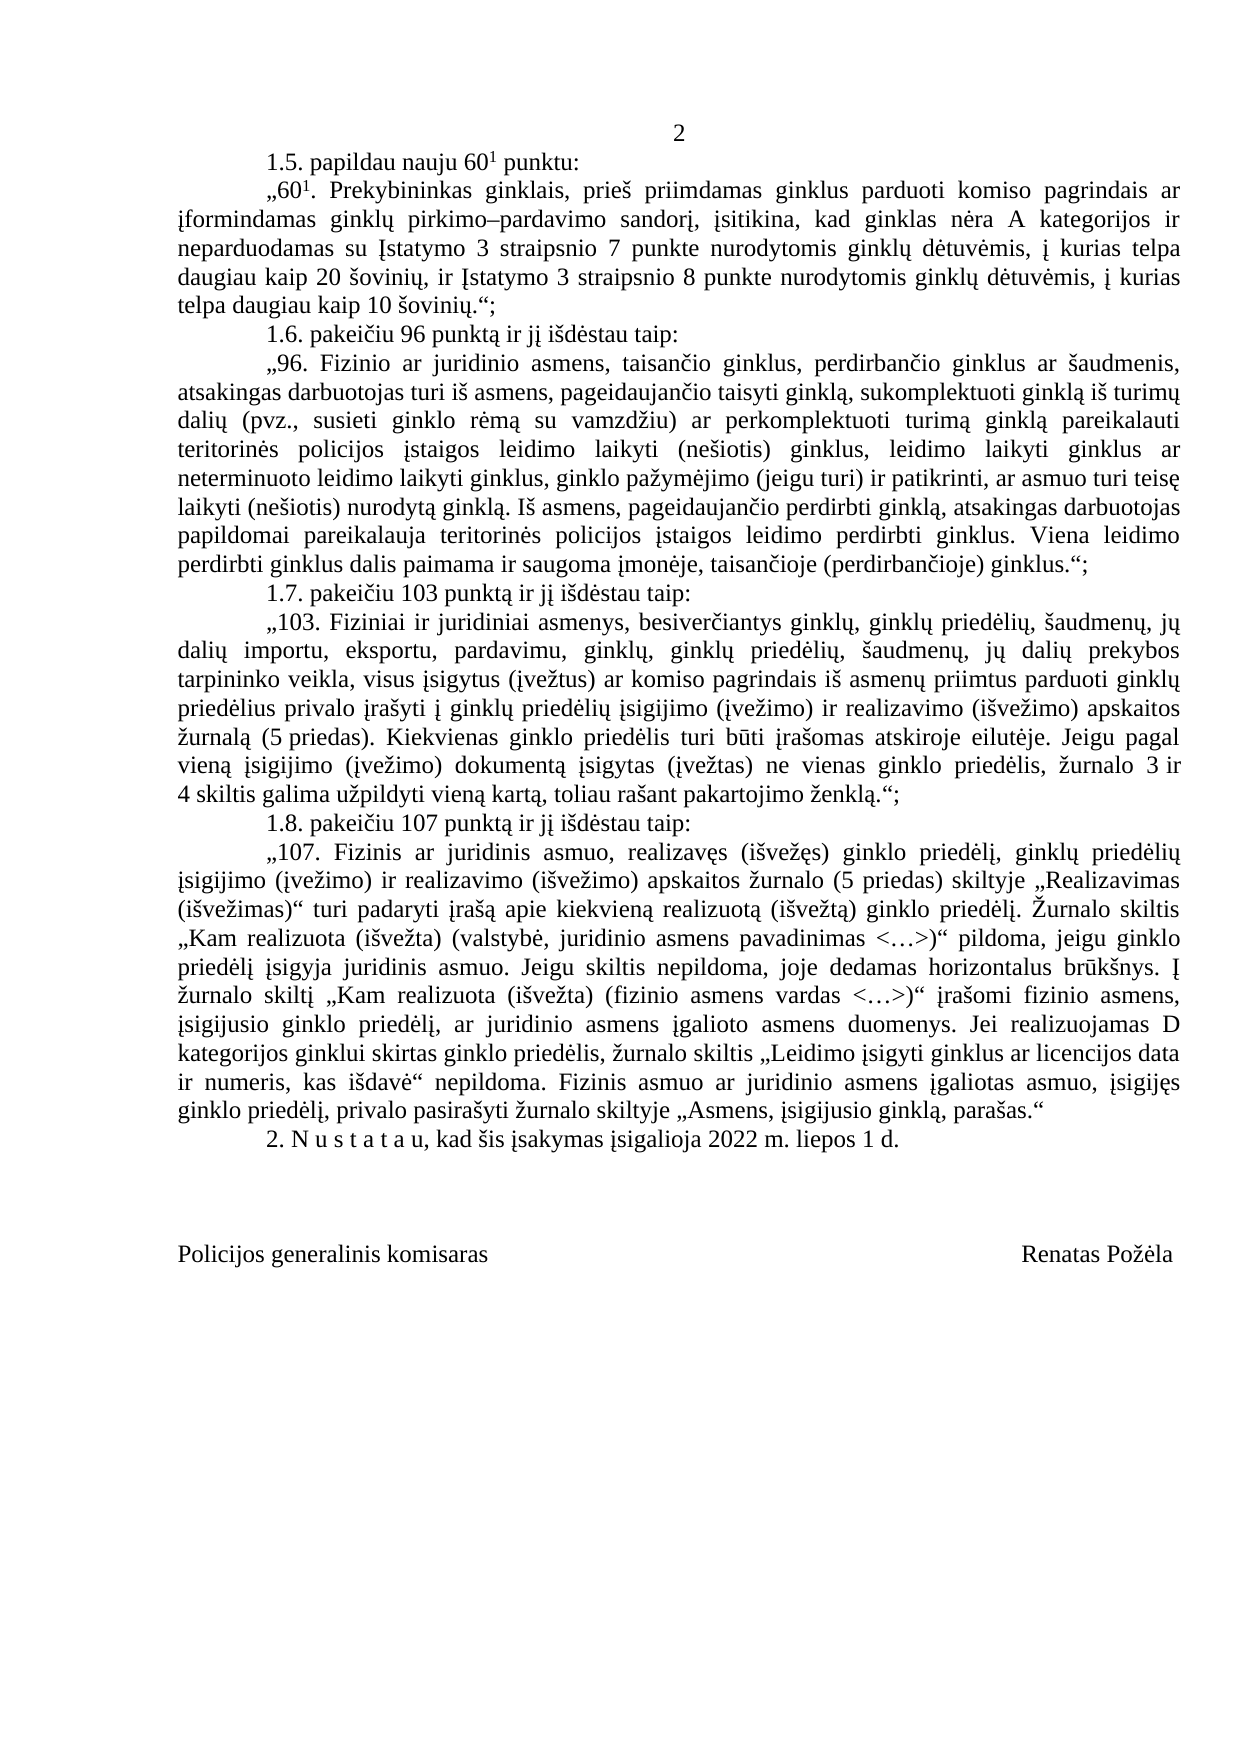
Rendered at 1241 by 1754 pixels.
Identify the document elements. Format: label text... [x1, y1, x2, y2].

text „601. Prekybininkas ginklais, prieš priimdamas ginklus parduoti komiso pagrindais ar įformindamas ginklų pirkimo–pardavimo sandorį, įsitikina, kad ginklas nėra A kategorijos ir neparduodamas su Įstatymo 3 straipsnio 7 punkte nurodytomis ginklų dėtuvėmis, į kurias telpa daugiau kaip 20 šovinių, ir Įstatymo 3 straipsnio 8 punkte nurodytomis ginklų dėtuvėmis, į kurias telpa daugiau kaip 10 šovinių.“; [177, 176, 1181, 319]
text 1.8. pakeičiu 107 punktą ir jį išdėstau taip: [177, 808, 1181, 837]
text 1.6. pakeičiu 96 punktą ir jį išdėstau taip: [177, 319, 1181, 348]
text 1.5. papildau nauju 601 punktu: [177, 147, 1181, 176]
text „107. Fizinis ar juridinis asmuo, realizavęs (išvežęs) ginklo priedėlį, ginklų priedėlių įsigijimo (įvežimo) ir realizavimo (išvežimo) apskaitos žurnalo (5 priedas) skiltyje „Realizavimas (išvežimas)“ turi padaryti įrašą apie kiekvieną realizuotą (išvežtą) ginklo priedėlį. Žurnalo skiltis „Kam realizuota (išvežta) (valstybė, juridinio asmens pavadinimas <…>)“ pildoma, jeigu ginklo priedėlį įsigyja juridinis asmuo. Jeigu skiltis nepildoma, joje dedamas horizontalus brūkšnys. Į žurnalo skiltį „Kam realizuota (išvežta) (fizinio asmens vardas <…>)“ įrašomi fizinio asmens, įsigijusio ginklo priedėlį, ar juridinio asmens įgalioto asmens duomenys. Jei realizuojamas D kategorijos ginklui skirtas ginklo priedėlis, žurnalo skiltis „Leidimo įsigyti ginklus ar licencijos data ir numeris, kas išdavė“ nepildoma. Fizinis asmuo ar juridinio asmens įgaliotas asmuo, įsigijęs ginklo priedėlį, privalo pasirašyti žurnalo skiltyje „Asmens, įsigijusio ginklą, parašas.“ [177, 837, 1181, 1124]
text 1.7. pakeičiu 103 punktą ir jį išdėstau taip: [177, 578, 1181, 607]
text „96. Fizinio ar juridinio asmens, taisančio ginklus, perdirbančio ginklus ar šaudmenis, atsakingas darbuotojas turi iš asmens, pageidaujančio taisyti ginklą, sukomplektuoti ginklą iš turimų dalių (pvz., susieti ginklo rėmą su vamzdžiu) ar perkomplektuoti turimą ginklą pareikalauti teritorinės policijos įstaigos leidimo laikyti (nešiotis) ginklus, leidimo laikyti ginklus ar neterminuoto leidimo laikyti ginklus, ginklo pažymėjimo (jeigu turi) ir patikrinti, ar asmuo turi teisę laikyti (nešiotis) nurodytą ginklą. Iš asmens, pageidaujančio perdirbti ginklą, atsakingas darbuotojas papildomai pareikalauja teritorinės policijos įstaigos leidimo perdirbti ginklus. Viena leidimo perdirbti ginklus dalis paimama ir saugoma įmonėje, taisančioje (perdirbančioje) ginklus.“; [177, 348, 1181, 578]
text „103. Fiziniai ir juridiniai asmenys, besiverčiantys ginklų, ginklų priedėlių, šaudmenų, jų dalių importu, eksportu, pardavimu, ginklų, ginklų priedėlių, šaudmenų, jų dalių prekybos tarpininko veikla, visus įsigytus (įvežtus) ar komiso pagrindais iš asmenų priimtus parduoti ginklų priedėlius privalo įrašyti į ginklų priedėlių įsigijimo (įvežimo) ir realizavimo (išvežimo) apskaitos žurnalą (5 priedas). Kiekvienas ginklo priedėlis turi būti įrašomas atskiroje eilutėje. Jeigu pagal vieną įsigijimo (įvežimo) dokumentą įsigytas (įvežtas) ne vienas ginklo priedėlis, žurnalo 3 ir 4 skiltis galima užpildyti vieną kartą, toliau rašant pakartojimo ženklą.“; [177, 607, 1181, 808]
text 2. N u s t a t a u, kad šis įsakymas įsigalioja 2022 m. liepos 1 d. [177, 1124, 1181, 1153]
text Policijos generalinis komisaras Renatas Požėla [177, 1239, 1181, 1268]
